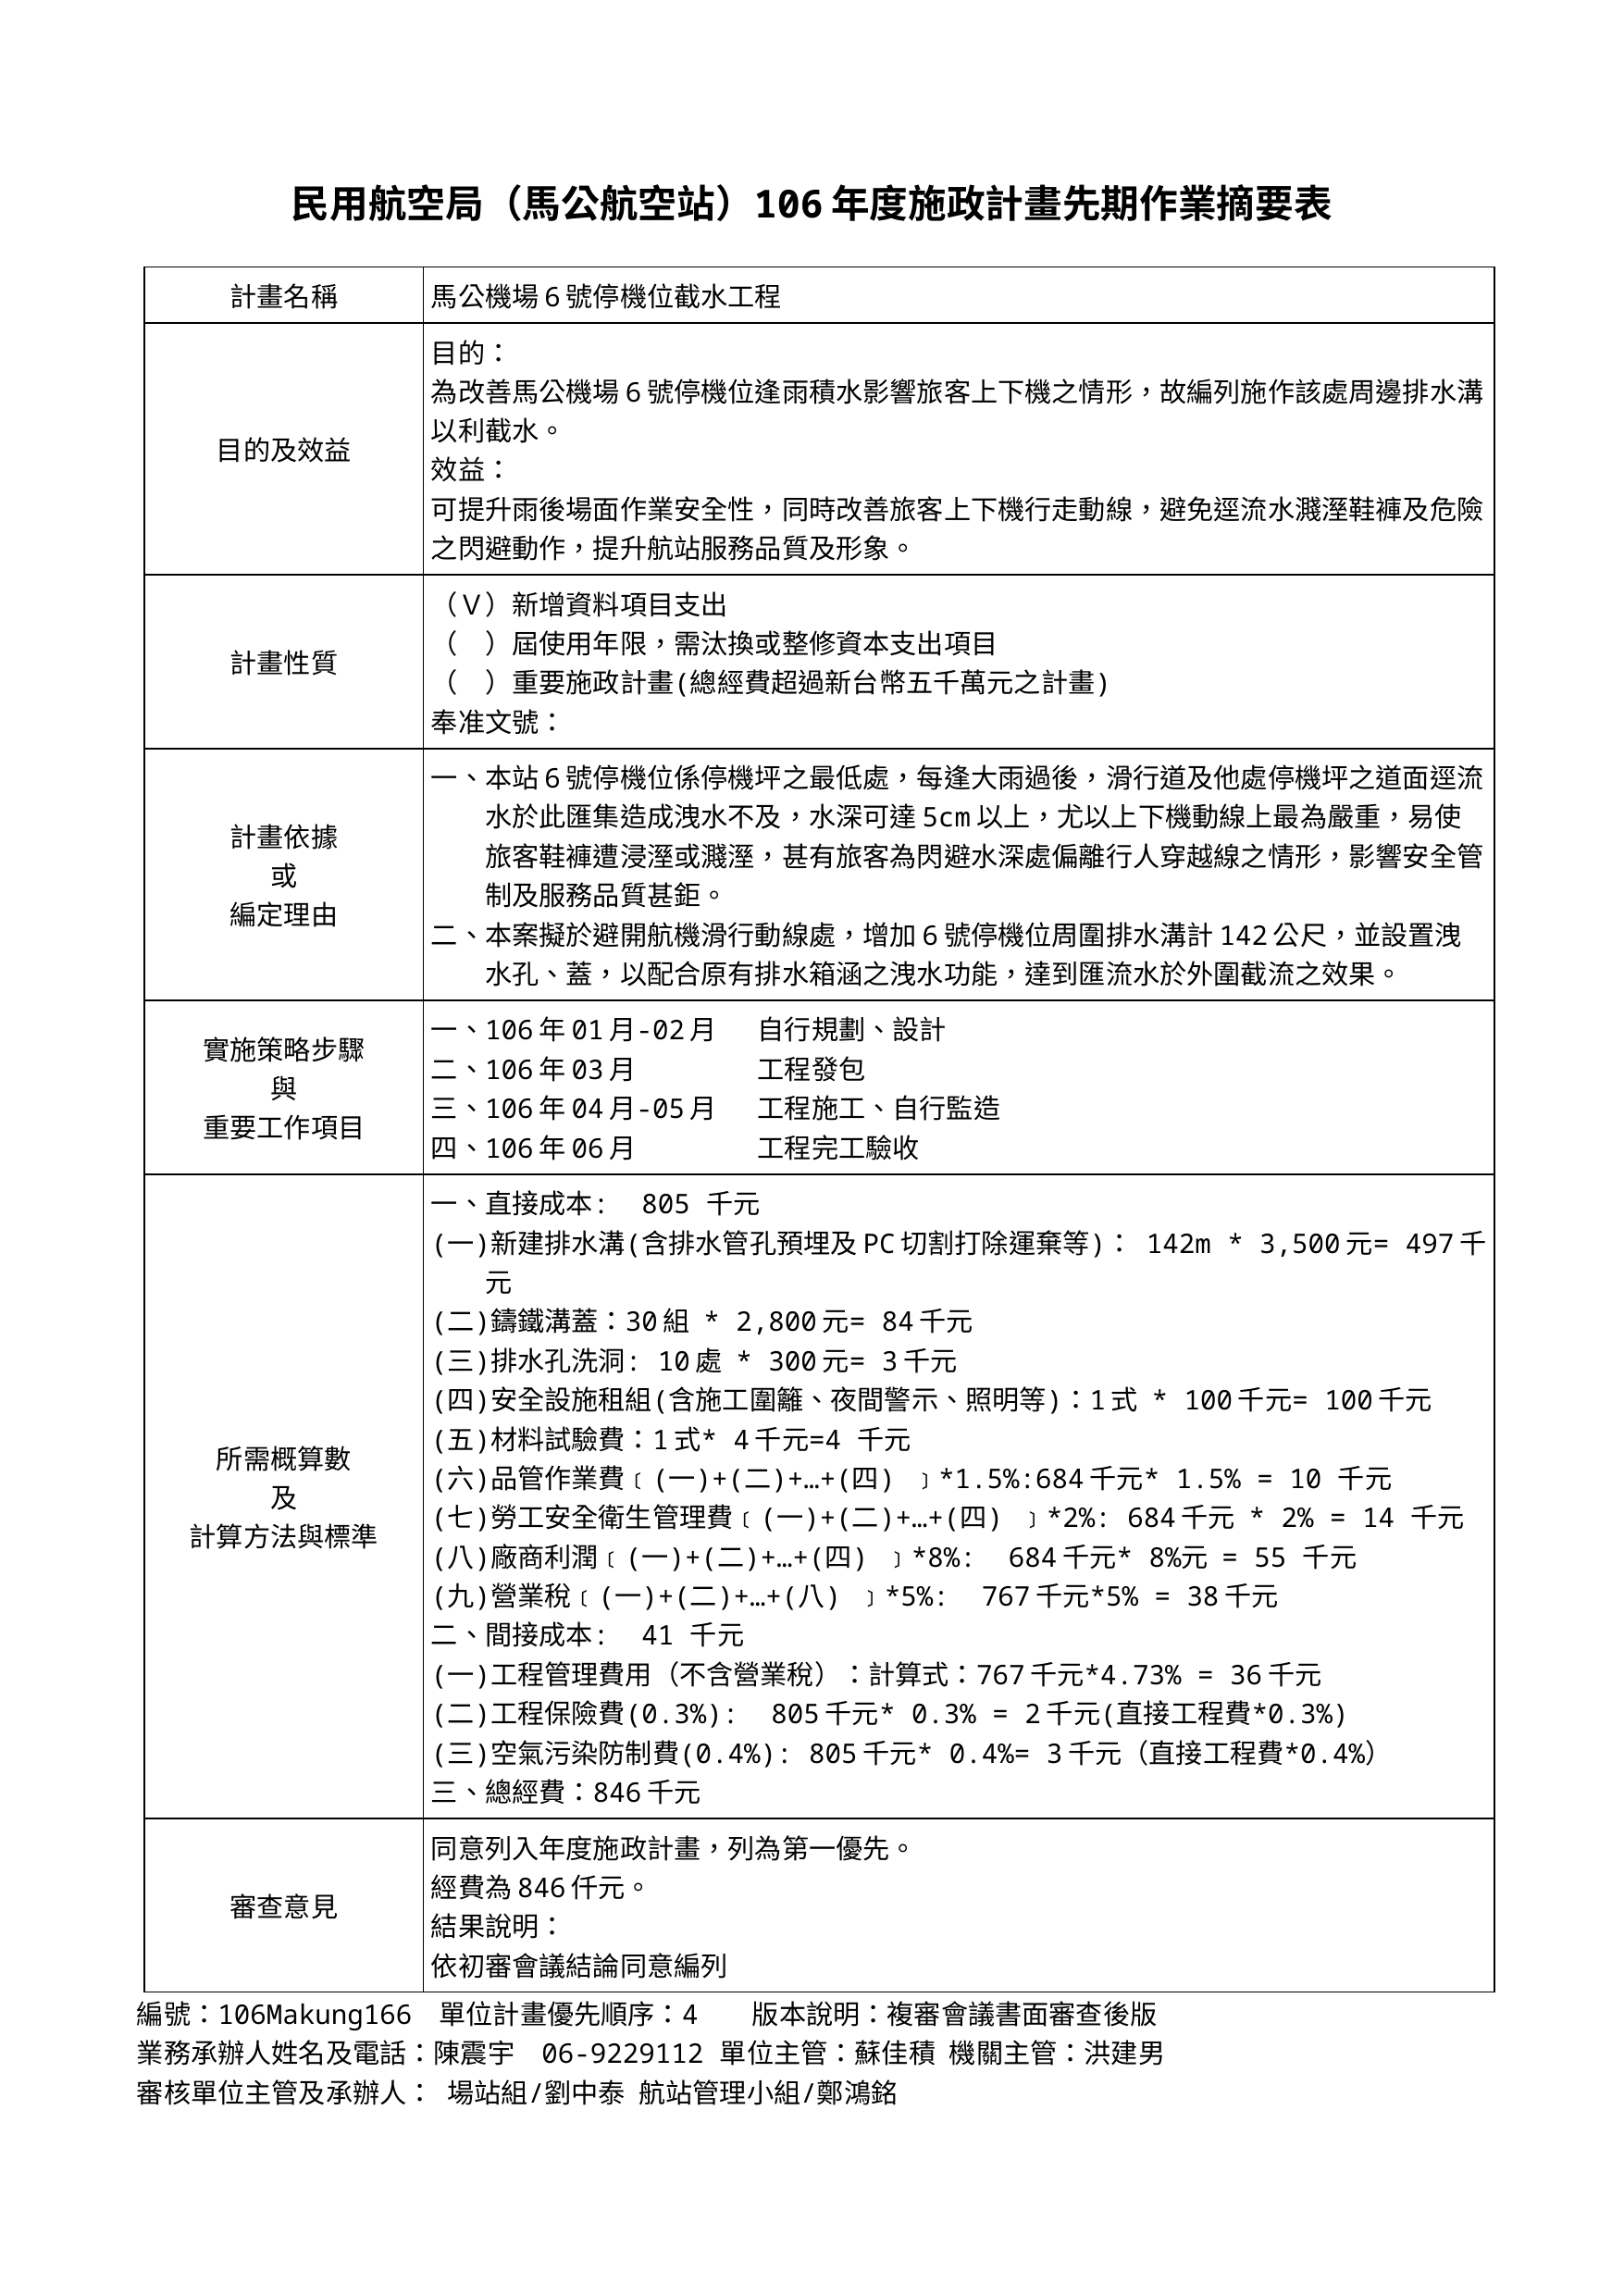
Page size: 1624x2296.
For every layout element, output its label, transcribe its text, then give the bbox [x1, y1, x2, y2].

table_cell 計畫依據 或 編定理由 [145, 750, 423, 999]
table_cell 同意列入年度施政計畫，列為第一優先。 經費為846仟元。 結果說明： 依初審會議結論同意編列 [424, 1819, 1494, 1992]
text 編號：106Makung166 單位計畫優先順序：4 版本說明：複審會議書面審查後版 [137, 1992, 1486, 2032]
table_cell 實施策略步驟 與 重要工作項目 [145, 1001, 423, 1173]
text 業務承辦人姓名及電話：陳震宇 06-9229112 單位主管：蘇佳積 機關主管：洪建男 [137, 2032, 1486, 2071]
text 審核單位主管及承辦人： 場站組/劉中泰 航站管理小組/鄭鴻銘 [137, 2071, 1486, 2111]
table_cell 審查意見 [145, 1819, 423, 1992]
table_header 計畫名稱 [145, 267, 423, 322]
table_header 馬公機場6號停機位截水工程 [424, 267, 1494, 322]
table_cell 一、本站6號停機位係停機坪之最低處，每逢大雨過後，滑行道及他處停機坪之道面逕流水於此匯集造成洩水不及，水深可達5cm以上，尤以上下機動線上最為嚴重，易使旅客鞋褲遭浸溼或濺溼，甚有旅客為閃避水深處偏離行人穿越線之情形，影響安全管制及服務品質甚鉅。 二、本案擬於避開航機滑行動線處，增加6號停機位周圍排水溝計142公尺，並設置洩水孔、蓋，以配合原有排水箱涵之洩水功能，達到匯流水於外圍截流之效果。 [424, 750, 1494, 999]
table_cell 目的： 為改善馬公機場6號停機位逢雨積水影響旅客上下機之情形，故編列施作該處周邊排水溝以利截水。 效益： 可提升雨後場面作業安全性，同時改善旅客上下機行走動線，避免逕流水濺溼鞋褲及危險之閃避動作，提升航站服務品質及形象。 [424, 324, 1494, 574]
table_cell 目的及效益 [145, 324, 423, 574]
text 民用航空局（馬公航空站）106年度施政計畫先期作業摘要表 [137, 173, 1486, 230]
table_cell 一、直接成本: 805 千元 (一)新建排水溝(含排水管孔預埋及PC切割打除運棄等)： 142m * 3,500元= 497千元 (二)鑄鐵溝蓋：30組 * 2,800元= 84千元 (三)排水孔洗洞: 10處 * 300元= 3千元 (四)安全設施租組(含施工圍籬、夜間警示、照明等)：1式 * 100千元= 100千元 (五)材料試驗費：1式* 4千元=4 千元 (六)品管作業費﹝(一)+(二)+…+(四) ﹞*1.5%:684千元* 1.5% = 10 千元 (七)勞工安全衛生管理費﹝(一)+(二)+…+(四) ﹞*2%: 684千元 * 2% = 14 千元 (八)廠商利潤﹝(一)+(二)+…+(四) ﹞*8%: 684千元* 8%元 = 55 千元 (九)營業稅﹝(一)+(二)+…+(八) ﹞*5%: 767千元*5% = 38千元 二、間接成本: 41 千元 (一)工程管理費用（不含營業稅）：計算式：767千元*4.73% = 36千元 (二)工程保險費(0.3%): 805千元* 0.3% = 2千元(直接工程費*0.3%) (三)空氣污染防制費(0.4%): 805千元* 0.4%= 3千元（直接工程費*0.4%） 三、總經費：846千元 [424, 1175, 1494, 1818]
table_cell 計畫性質 [145, 576, 423, 748]
table_cell 所需概算數 及 計算方法與標準 [145, 1175, 423, 1818]
table_cell （Ｖ）新增資料項目支出 （ ）屆使用年限，需汰換或整修資本支出項目 （ ）重要施政計畫(總經費超過新台幣五千萬元之計畫) 奉准文號： [424, 576, 1494, 748]
table_cell 一、106年01月-02月 自行規劃、設計 二、106年03月 工程發包 三、106年04月-05月 工程施工、自行監造 四、106年06月 工程完工驗收 [424, 1001, 1494, 1173]
